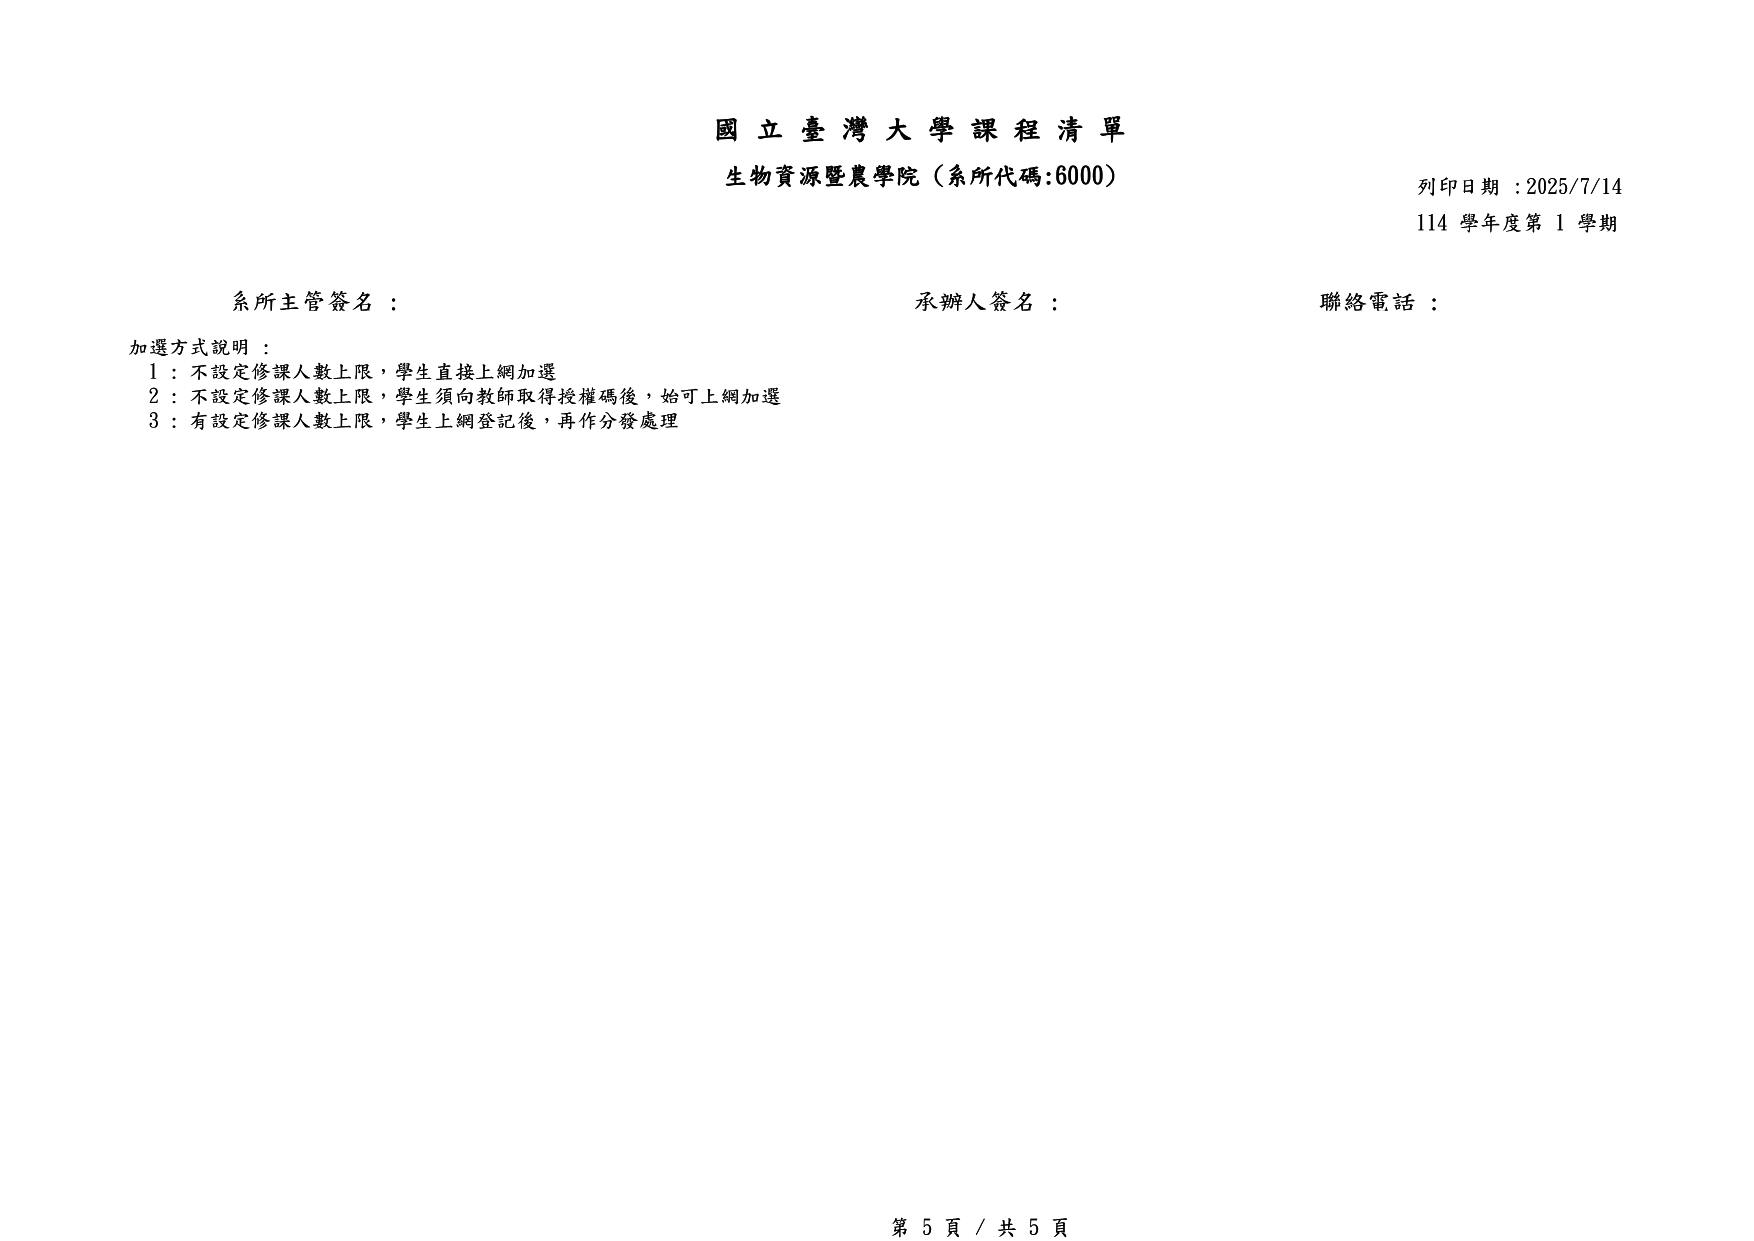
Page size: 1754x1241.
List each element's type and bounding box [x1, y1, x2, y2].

picture [118, 107, 1636, 1241]
